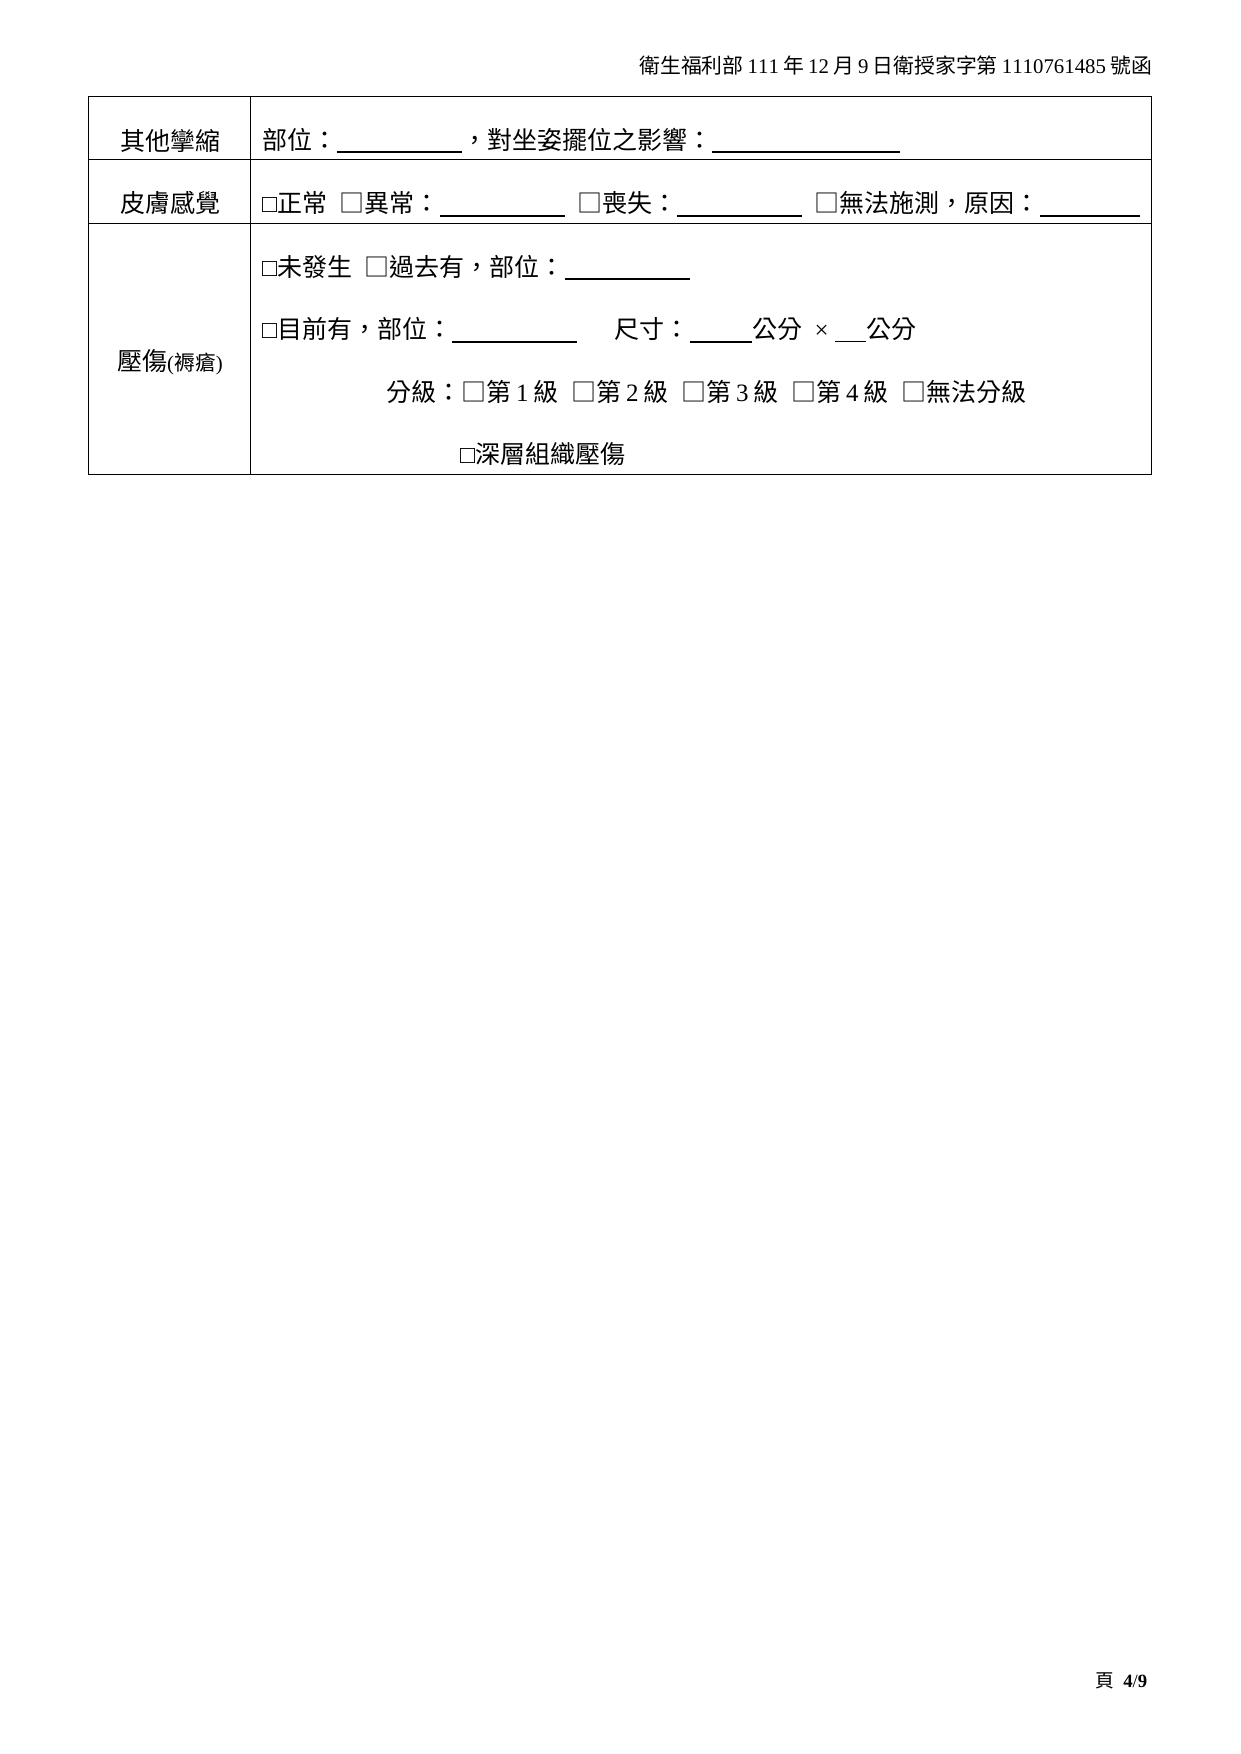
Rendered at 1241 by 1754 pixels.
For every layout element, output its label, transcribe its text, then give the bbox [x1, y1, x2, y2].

table_cell 壓傷(褥瘡) [89, 224, 250, 474]
table_cell 皮膚感覺 [89, 160, 250, 223]
table_cell □正常 □異常： □喪失： □無法施測，原因： [251, 160, 1151, 223]
table_cell 其他攣縮 [89, 97, 250, 159]
table_cell 部位： ，對坐姿擺位之影響： [251, 97, 1151, 159]
table_cell □未發生 □過去有，部位： □目前有，部位： 尺寸： 公分 × 公分 分級：□第1級 □第2級 □第3級 □第4級 □無法分級 □深層組織壓傷 [251, 224, 1151, 474]
